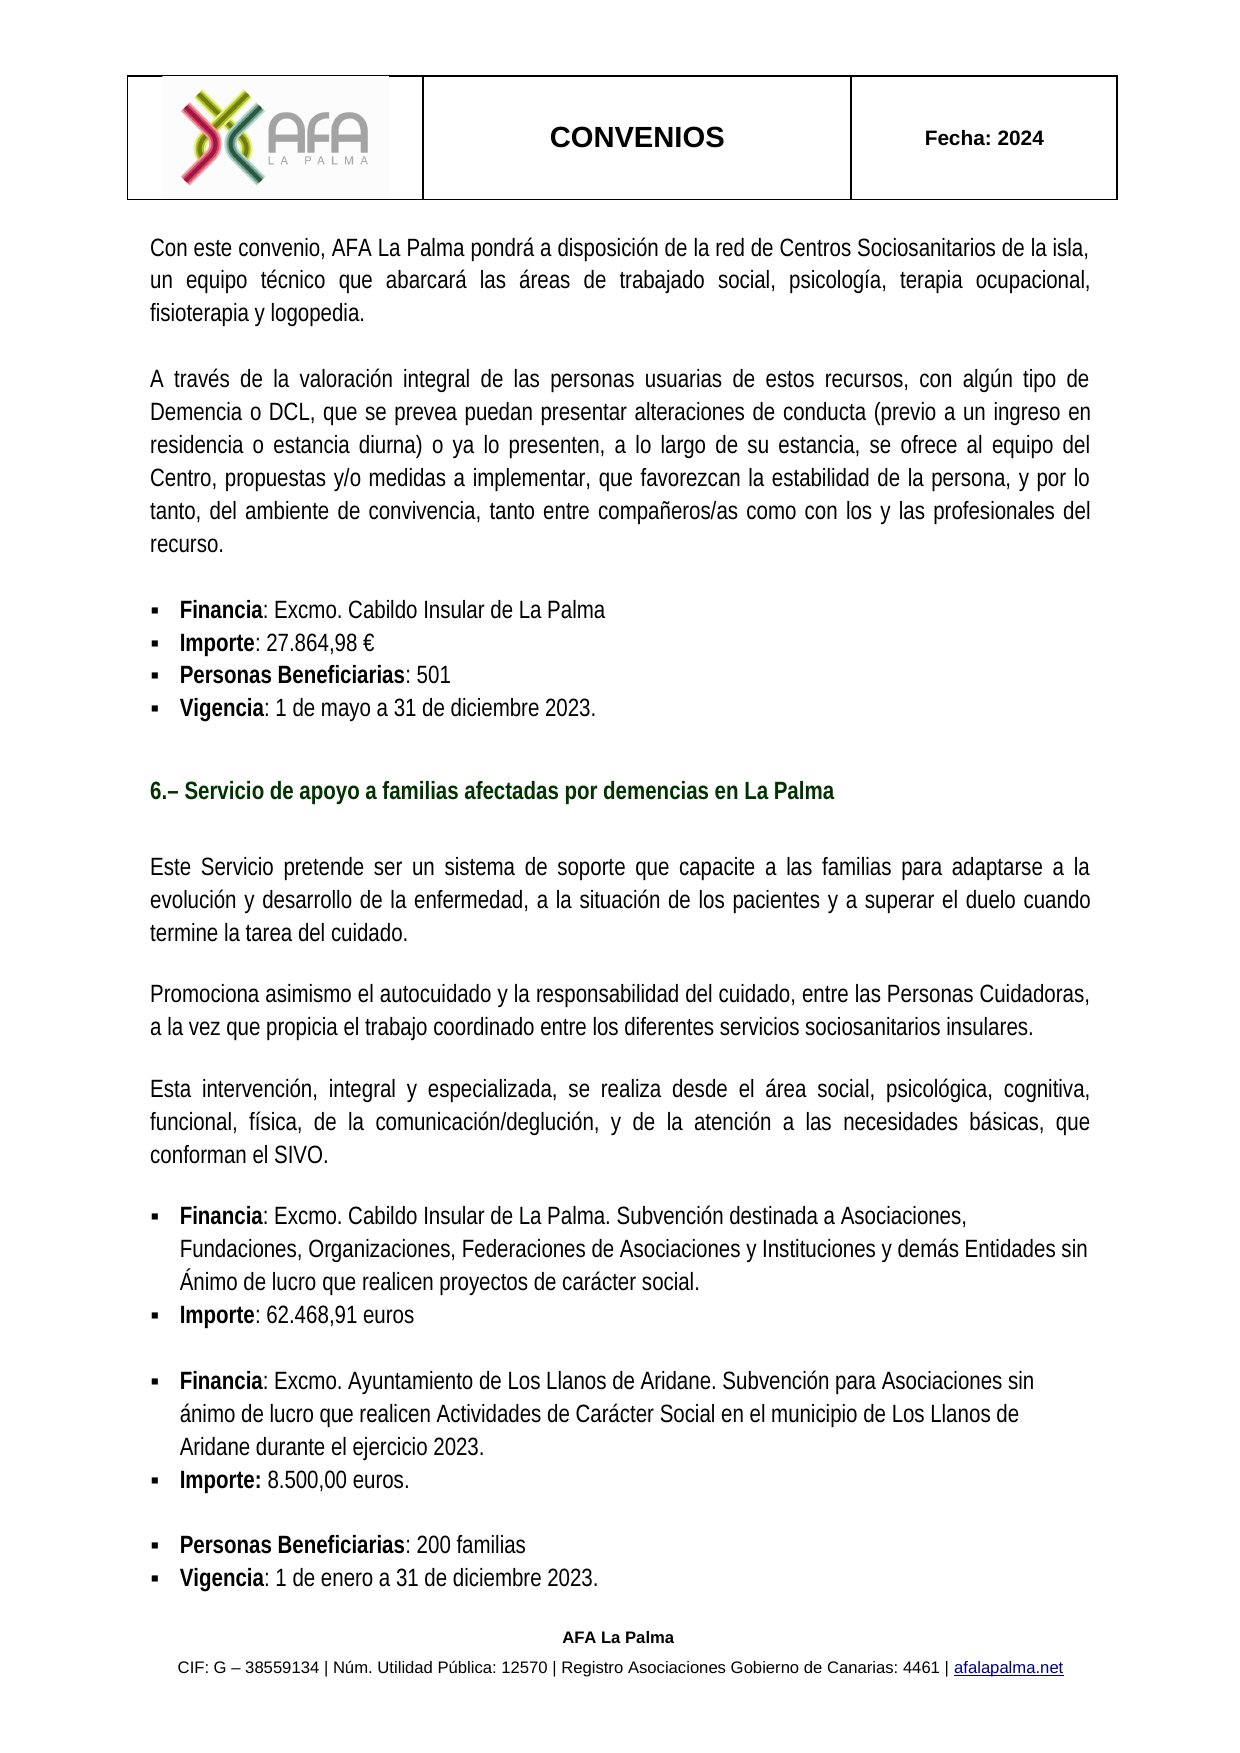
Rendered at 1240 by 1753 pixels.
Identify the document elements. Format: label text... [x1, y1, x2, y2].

subtitle Esta intervención, integral y especializada, se realiza desde el área social, psicológica, cognitiva, funcional, física, de la comunicación/deglución, y de la atención a las necesidades básicas, que conforman el SIVO. [150, 1074, 1093, 1168]
list Vigencia: 1 de mayo a 31 de diciembre 2023. [150, 693, 1093, 722]
list Financia: Excmo. Ayuntamiento de Los Llanos de Aridane. Subvención para Asociaciones sin ánimo de lucro que realicen Actividades de Carácter Social en el municipio de Los Llanos de Aridane durante el ejercicio 2023. [150, 1366, 1093, 1460]
subtitle Este Servicio pretende ser un sistema de soporte que capacite a las familias para adaptarse a la evolución y desarrollo de la enfermedad, a la situación de los pacientes y a superar el duelo cuando termine la tarea del cuidado. [150, 852, 1093, 946]
list Personas Beneficiarias: 501 [150, 661, 1093, 689]
list Financia: Excmo. Cabildo Insular de La Palma [150, 595, 1093, 623]
subtitle Con este convenio, AFA La Palma pondrá a disposición de la red de Centros Sociosanitarios de la isla, un equipo técnico que abarcará las áreas de trabajado social, psicología, terapia ocupacional, fisioterapia y logopedia. [150, 233, 1093, 327]
subtitle A través de la valoración integral de las personas usuarias de estos recursos, con algún tipo de Demencia o DCL, que se prevea puedan presentar alteraciones de conducta (previo a un ingreso en residencia o estancia diurna) o ya lo presenten, a lo largo de su estancia, se ofrece al equipo del Centro, propuestas y/o medidas a implementar, que favorezcan la estabilidad de la persona, y por lo tanto, del ambiente de convivencia, tanto entre compañeros/as como con los y las profesionales del recurso. [150, 364, 1093, 557]
subtitle Promociona asimismo el autocuidado y la responsabilidad del cuidado, entre las Personas Cuidadoras, a la vez que propicia el trabajo coordinado entre los diferentes servicios sociosanitarios insulares. [150, 979, 1093, 1041]
list Personas Beneficiarias: 200 familias [150, 1530, 1093, 1559]
subtitle 6.– Servicio de apoyo a familias afectadas por demencias en La Palma [150, 776, 1093, 804]
list Importe: 8.500,00 euros. [150, 1464, 1093, 1493]
list Importe: 27.864,98 € [150, 628, 1093, 656]
list Financia: Excmo. Cabildo Insular de La Palma. Subvención destinada a Asociaciones, Fundaciones, Organizaciones, Federaciones de Asociaciones y Instituciones y demás Entidades sin Ánimo de lucro que realicen proyectos de carácter social. [150, 1201, 1093, 1296]
list Vigencia: 1 de enero a 31 de diciembre 2023. [150, 1563, 1093, 1592]
list Importe: 62.468,91 euros [150, 1300, 1093, 1329]
